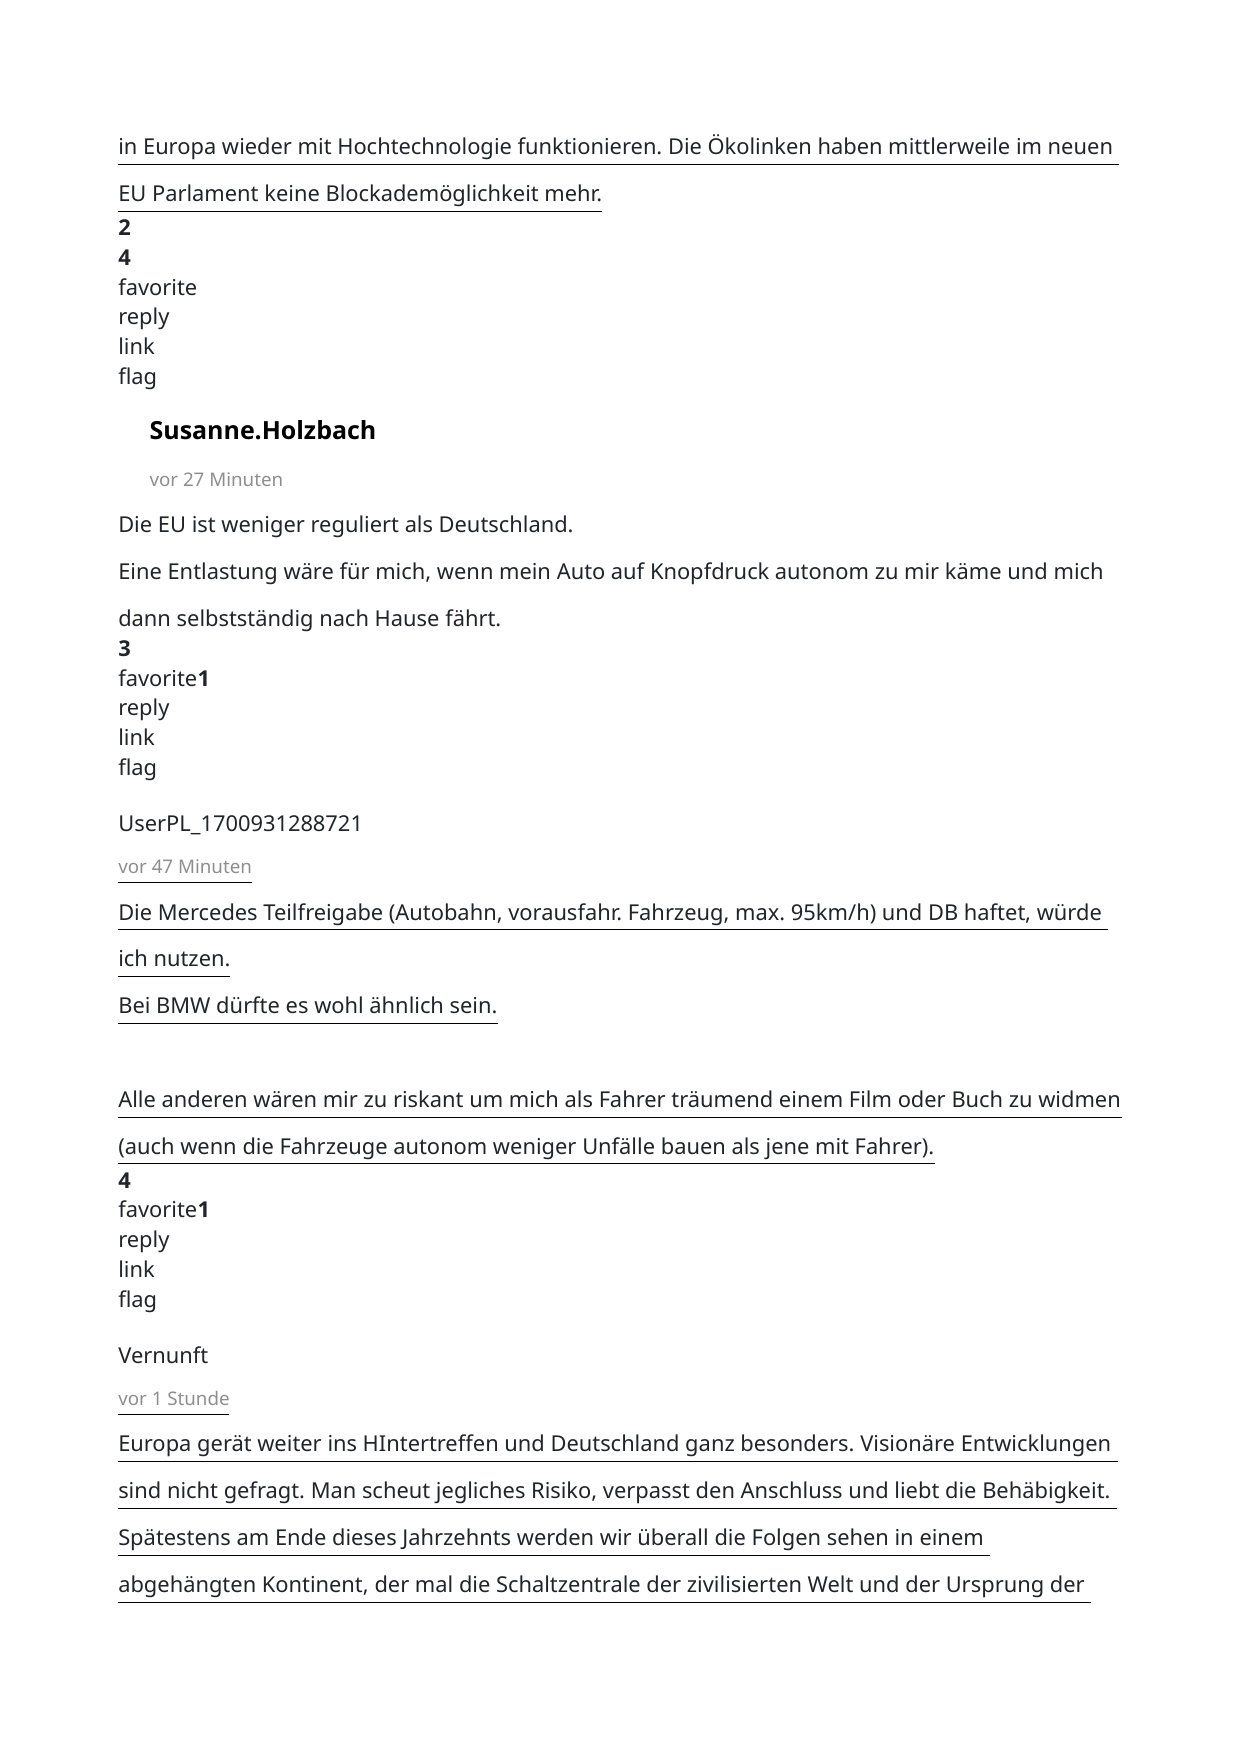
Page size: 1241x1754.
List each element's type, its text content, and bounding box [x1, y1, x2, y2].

text link [118, 722, 1122, 752]
text 2 [118, 212, 1122, 242]
text Europa gerät weiter ins HIntertreffen und Deutschland ganz besonders. Visionäre Entwicklungen sind nicht gefragt. Man scheut jegliches Risiko, verpasst den Anschluss und liebt die Behäbigkeit. Spätestens am Ende dieses Jahrzehnts werden wir überall die Folgen sehen in einem abgehängten Kontinent, der mal die Schaltzentrale der zivilisierten Welt und der Ursprung der [118, 1415, 1122, 1603]
text flag [118, 1284, 1122, 1313]
text Die Mercedes Teilfreigabe (Autobahn, vorausfahr. Fahrzeug, max. 95km/h) und DB haftet, würde ich nutzen. Bei BMW dürfte es wohl ähnlich sein. Alle anderen wären mir zu riskant um mich als Fahrer träumend einem Film oder Buch zu widmen [118, 883, 1122, 1117]
text flag [118, 752, 1122, 782]
text reply [118, 1224, 1122, 1254]
text UserPL_1700931288721 [118, 797, 1114, 838]
text flag [118, 361, 1122, 391]
text vor 47 Minuten [118, 854, 1122, 883]
text vor 27 Minuten [149, 462, 1122, 492]
text Vernunft [118, 1329, 1114, 1370]
text favorite1 [118, 1194, 1122, 1224]
text favorite [118, 271, 1122, 301]
text Susanne.Holzbach [149, 406, 1114, 447]
text 3 [118, 633, 1122, 663]
text 4 [118, 1164, 1122, 1194]
text reply [118, 301, 1122, 331]
text Die EU ist weniger reguliert als Deutschland. Eine Entlastung wäre für mich, wenn mein Auto auf Knopfdruck autonom zu mir käme und mich dann selbstständig nach Hause fährt. [118, 492, 1122, 633]
text link [118, 1254, 1122, 1284]
text (auch wenn die Fahrzeuge autonom weniger Unfälle bauen als jene mit Fahrer). [118, 1118, 1122, 1164]
text favorite1 [118, 663, 1122, 692]
text reply [118, 692, 1122, 722]
text link [118, 331, 1122, 361]
text in Europa wieder mit Hochtechnologie funktionieren. Die Ökolinken haben mittlerweile im neuen EU Parlament keine Blockademöglichkeit mehr. [118, 118, 1122, 212]
text vor 1 Stunde [118, 1385, 1122, 1415]
text 4 [118, 242, 1122, 271]
